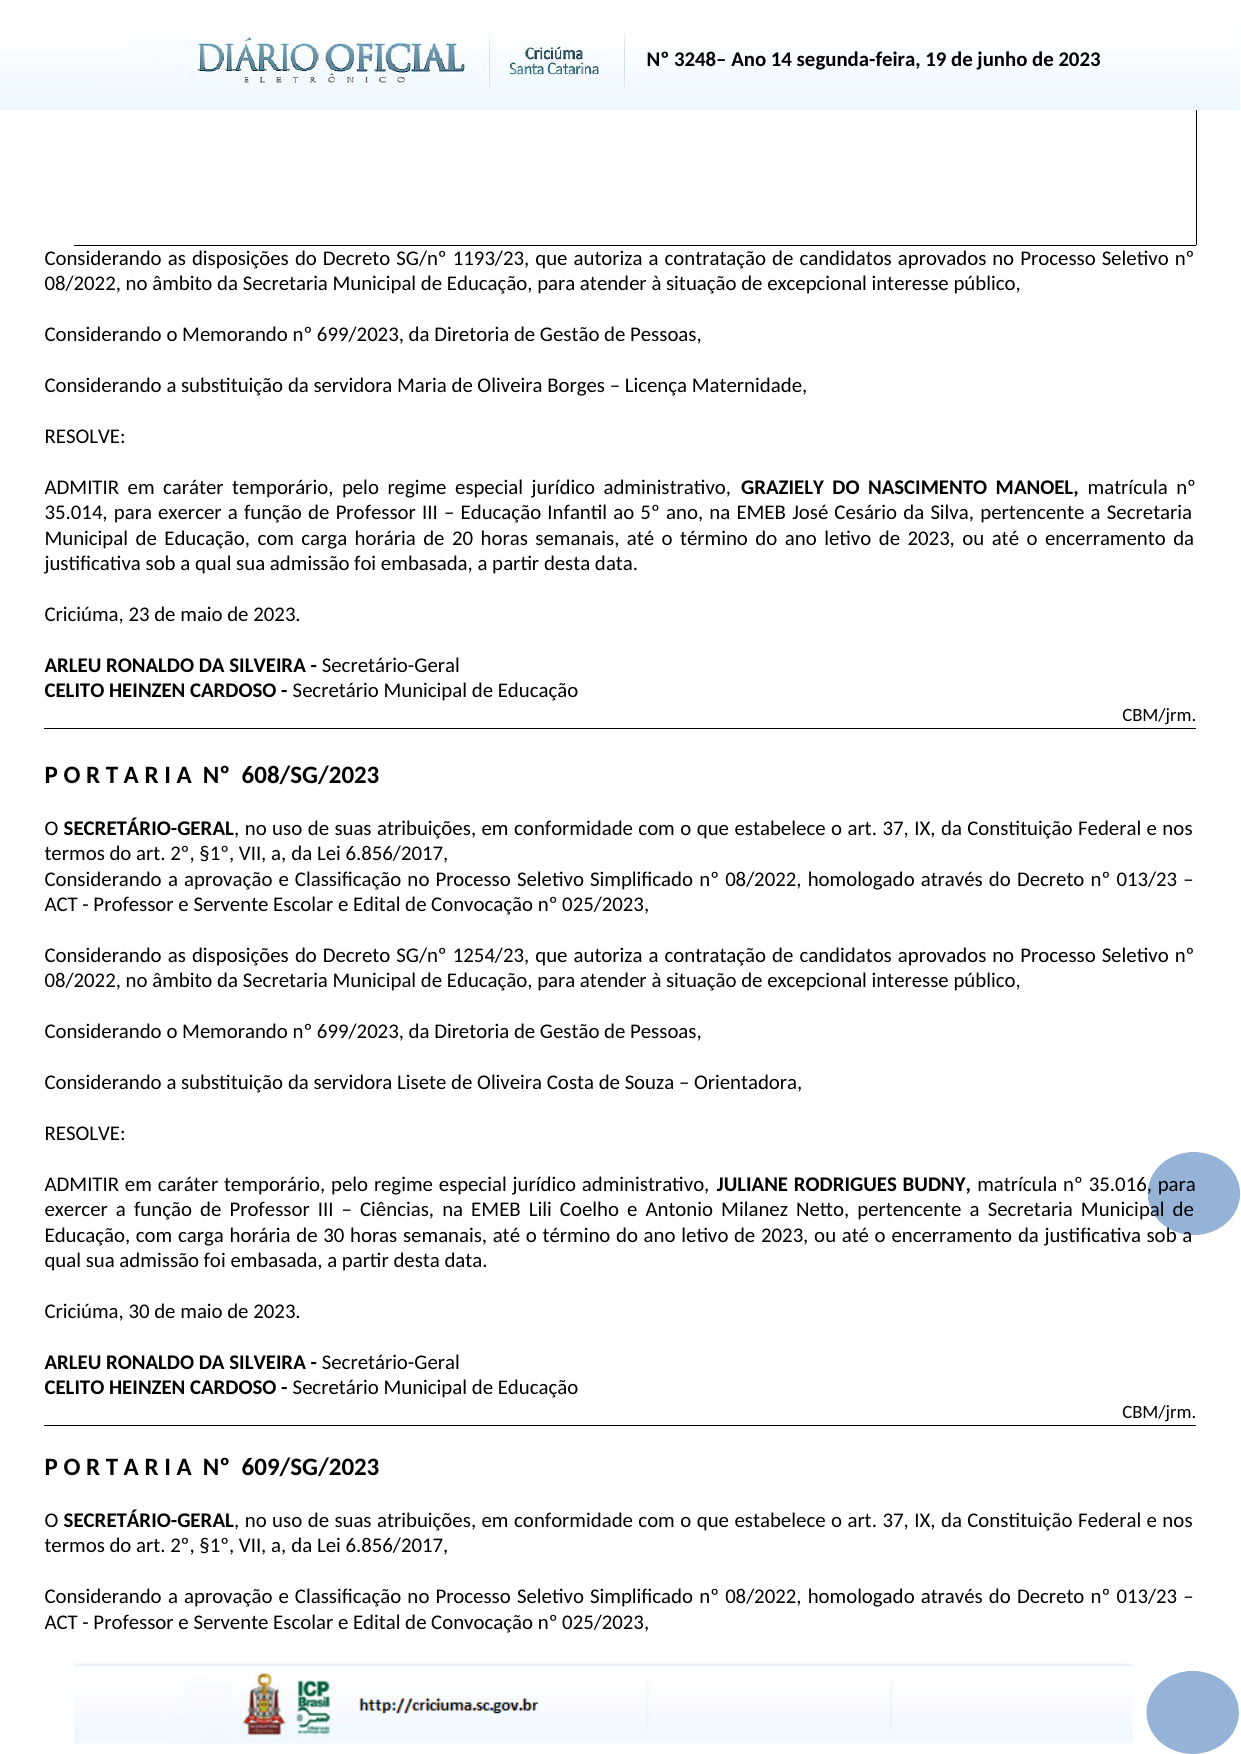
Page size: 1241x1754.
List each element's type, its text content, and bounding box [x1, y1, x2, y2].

text P O R T A R I A Nº 609/SG/2023 [44, 1451, 1196, 1482]
text Considerando as disposições do Decreto SG/nº 1193/23, que autoriza a contratação de candidatos aprovados no Processo Seletivo nº 08/2022, no âmbito da Secretaria Municipal de Educação, para atender à situação de excepcional interesse público, [44, 245, 1196, 296]
text Considerando a substituição da servidora Lisete de Oliveira Costa de Souza – Orientadora, [44, 1069, 1196, 1095]
text Considerando o Memorando nº 699/2023, da Diretoria de Gestão de Pessoas, [44, 321, 1196, 347]
text Considerando as disposições do Decreto SG/nº 1254/23, que autoriza a contratação de candidatos aprovados no Processo Seletivo nº 08/2022, no âmbito da Secretaria Municipal de Educação, para atender à situação de excepcional interesse público, [44, 942, 1196, 993]
text Criciúma, 30 de maio de 2023. [44, 1298, 1196, 1323]
text O SECRETÁRIO-GERAL, no uso de suas atribuições, em conformidade com o que estabelece o art. 37, IX, da Constituição Federal e nos termos do art. 2º, §1º, VII, a, da Lei 6.856/2017, [44, 815, 1196, 866]
text ARLEU RONALDO DA SILVEIRA - Secretário-Geral [44, 652, 1196, 677]
text RESOLVE: [44, 1120, 1196, 1146]
text CBM/jrm. [44, 703, 1196, 728]
text Considerando a aprovação e Classificação no Processo Seletivo Simplificado nº 08/2022, homologado através do Decreto nº 013/23 – ACT - Professor e Servente Escolar e Edital de Convocação nº 025/2023, [44, 1583, 1196, 1634]
text ARLEU RONALDO DA SILVEIRA - Secretário-Geral [44, 1349, 1196, 1374]
text CELITO HEINZEN CARDOSO - Secretário Municipal de Educação [44, 1374, 1196, 1400]
text RESOLVE: [44, 423, 1196, 448]
text CBM/jrm. [44, 1400, 1196, 1425]
text Considerando o Memorando nº 699/2023, da Diretoria de Gestão de Pessoas, [44, 1018, 1196, 1044]
text ADMITIR em caráter temporário, pelo regime especial jurídico administrativo, JULIANE RODRIGUES BUDNY, matrícula nº 35.016, para exercer a função de Professor III – Ciências, na EMEB Lili Coelho e Antonio Milanez Netto, pertencente a Secretaria Municipal de Educação, com carga horária de 30 horas semanais, até o término do ano letivo de 2023, ou até o encerramento da justificativa sob a qual sua admissão foi embasada, a partir desta data. [44, 1171, 1196, 1273]
text CELITO HEINZEN CARDOSO - Secretário Municipal de Educação [44, 677, 1196, 703]
text Criciúma, 23 de maio de 2023. [44, 601, 1196, 626]
text O SECRETÁRIO-GERAL, no uso de suas atribuições, em conformidade com o que estabelece o art. 37, IX, da Constituição Federal e nos termos do art. 2º, §1º, VII, a, da Lei 6.856/2017, [44, 1507, 1196, 1558]
text ADMITIR em caráter temporário, pelo regime especial jurídico administrativo, GRAZIELY DO NASCIMENTO MANOEL, matrícula nº 35.014, para exercer a função de Professor III – Educação Infantil ao 5º ano, na EMEB José Cesário da Silva, pertencente a Secretaria Municipal de Educação, com carga horária de 20 horas semanais, até o término do ano letivo de 2023, ou até o encerramento da justificativa sob a qual sua admissão foi embasada, a partir desta data. [44, 474, 1196, 576]
text Considerando a aprovação e Classificação no Processo Seletivo Simplificado nº 08/2022, homologado através do Decreto nº 013/23 – ACT - Professor e Servente Escolar e Edital de Convocação nº 025/2023, [44, 866, 1196, 917]
text Considerando a substituição da servidora Maria de Oliveira Borges – Licença Maternidade, [44, 372, 1196, 398]
text P O R T A R I A Nº 608/SG/2023 [44, 759, 1196, 790]
